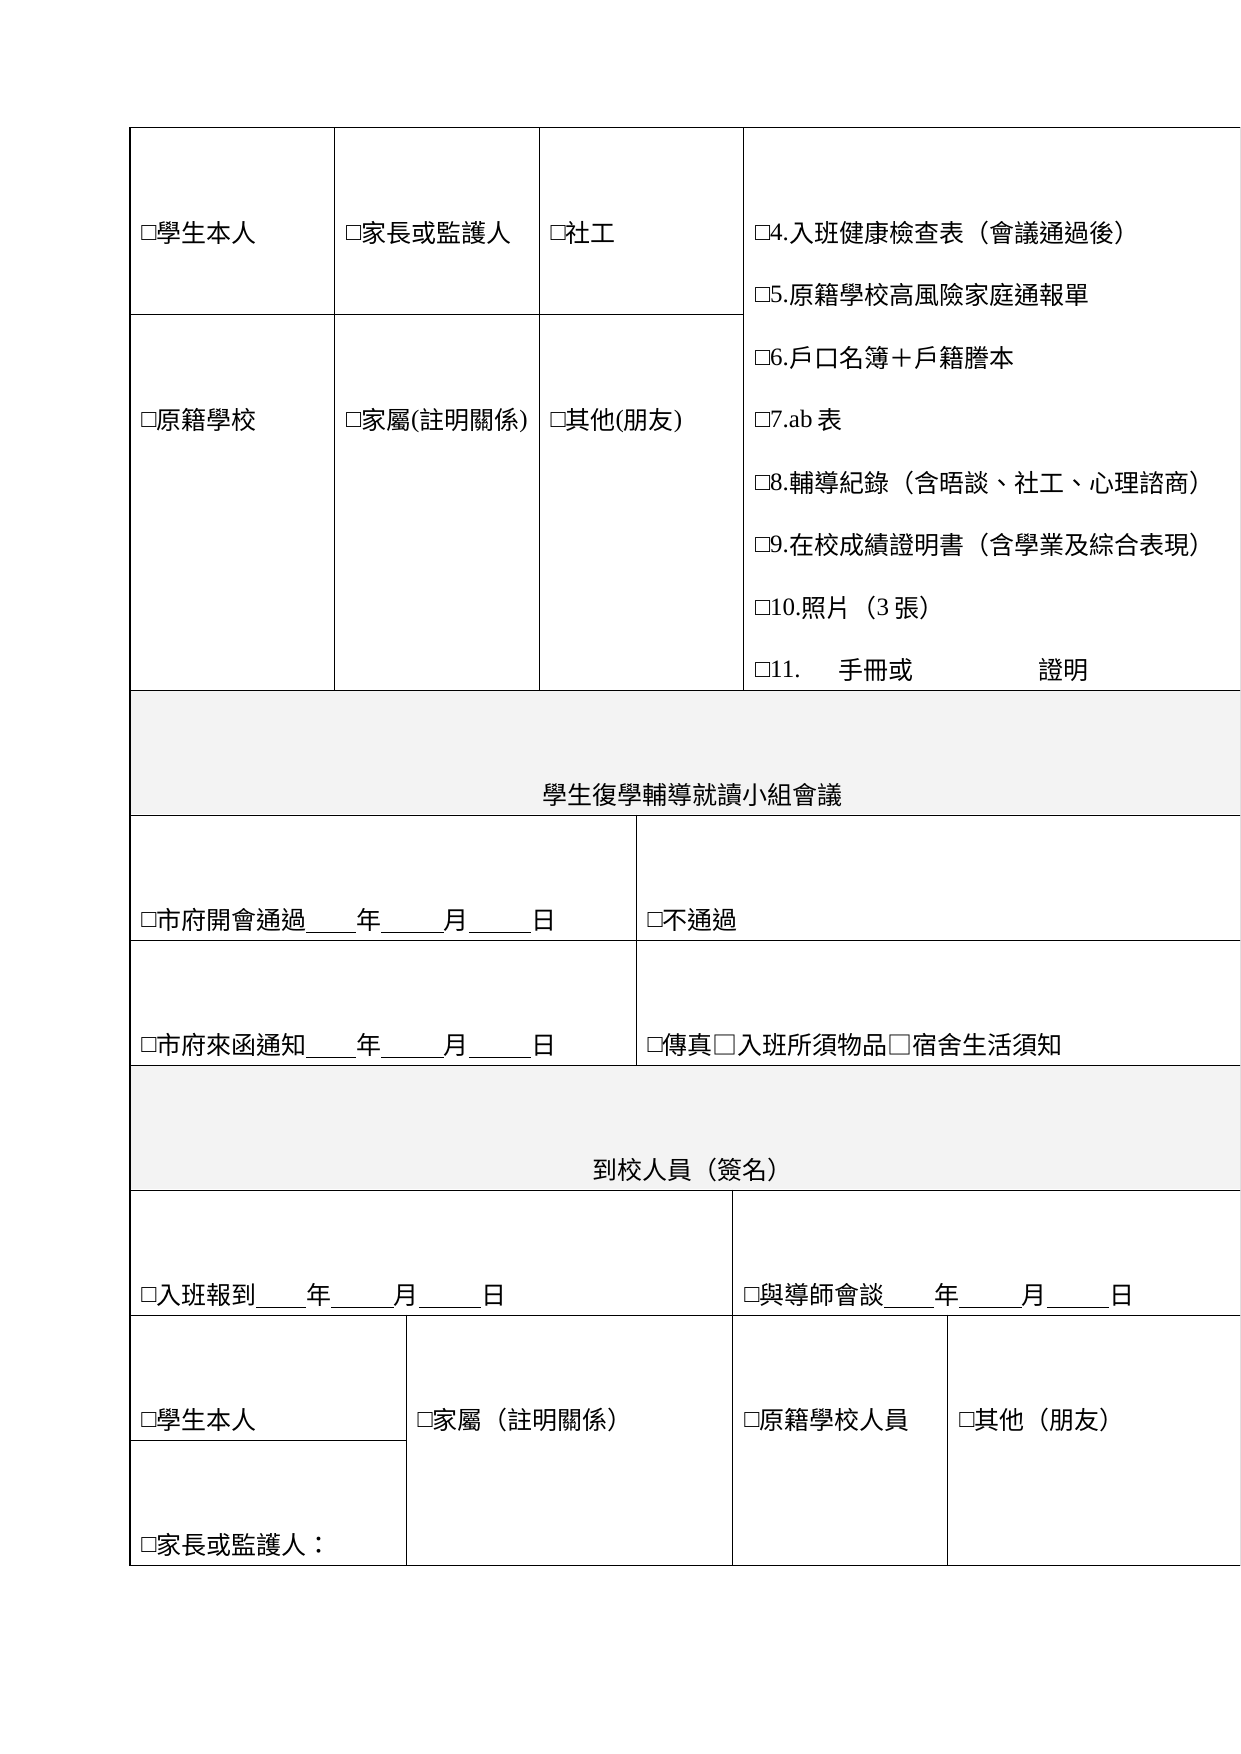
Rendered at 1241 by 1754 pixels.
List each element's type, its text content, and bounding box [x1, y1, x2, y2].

table_cell □其他（朋友） [948, 1316, 1240, 1564]
table_cell □不通過 [637, 816, 1240, 939]
table_cell □傳真□入班所須物品□宿舍生活須知 [637, 941, 1240, 1064]
table_cell □家屬(註明關係) [335, 315, 539, 689]
table_cell □市府開會通過 年 月 日 [131, 816, 636, 939]
table_cell □其他(朋友) [540, 315, 743, 689]
table_cell □學生本人 [131, 1316, 406, 1439]
table_cell □原籍學校人員 [733, 1316, 947, 1564]
table_cell □社工 [540, 128, 743, 313]
table_cell □學生本人 [131, 128, 334, 313]
table_cell 到校人員（簽名） [131, 1066, 1240, 1189]
table_cell □入班報到 年 月 日 [131, 1191, 732, 1314]
table_cell 學生復學輔導就讀小組會議 [131, 691, 1240, 814]
table_cell □家長或監護人 [335, 128, 539, 313]
table_cell □家屬（註明關係） [407, 1316, 732, 1564]
table_cell □家長或監護人： [131, 1441, 406, 1564]
table_cell □市府來函通知 年 月 日 [131, 941, 636, 1064]
table_cell □與導師會談 年 月 日 [733, 1191, 1240, 1314]
table_cell □原籍學校 [131, 315, 334, 689]
table_cell □4.入班健康檢查表（會議通過後） □5.原籍學校高風險家庭通報單 □6.戶口名簿＋戶籍謄本 □7.ab表 □8.輔導紀錄（含晤談、社工、心理諮商） □9.在校成績證明書（含學業及綜合表現） □10.照片（3張） □11. 手冊或 證明 [744, 128, 1240, 689]
